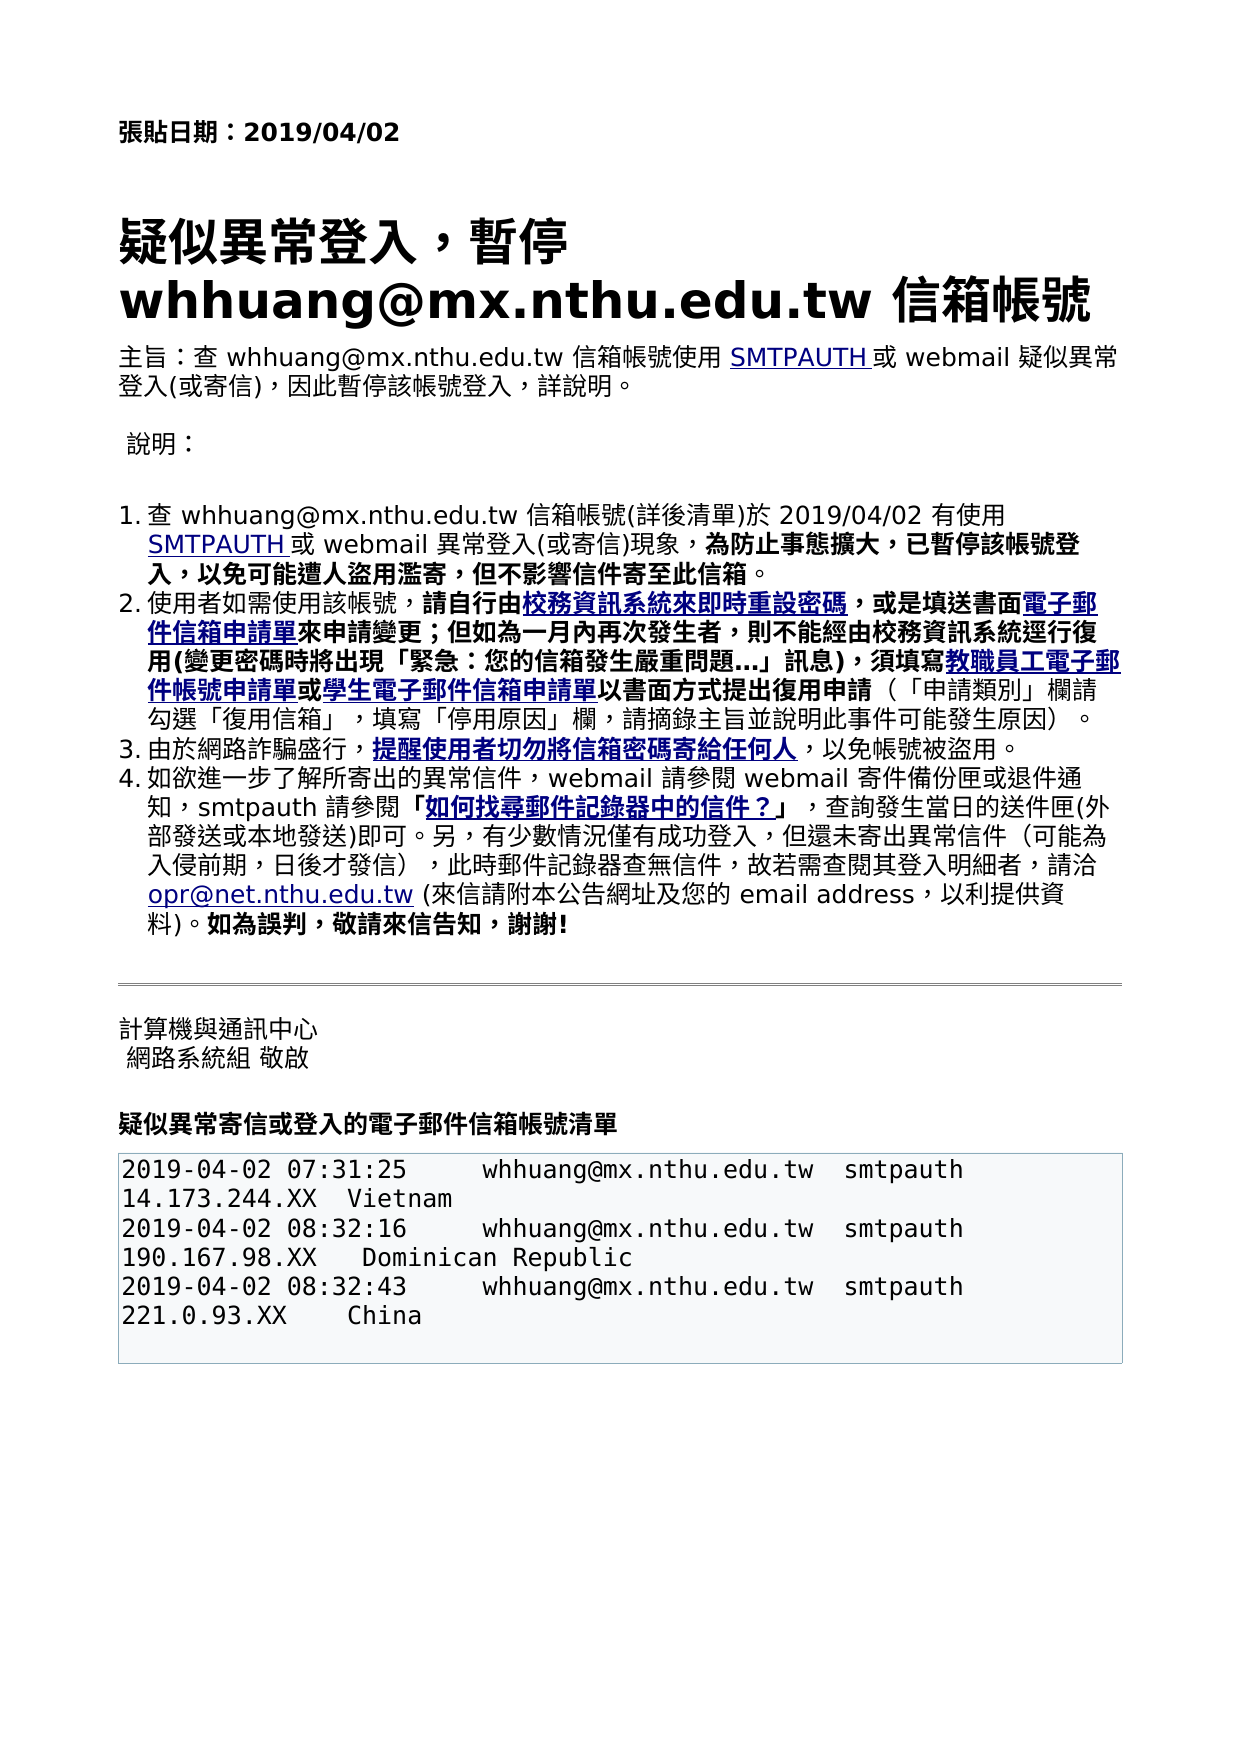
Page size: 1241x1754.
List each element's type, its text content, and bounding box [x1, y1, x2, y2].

subtitle 疑似異常登入，暫停 whhuang@mx.nthu.edu.tw 信箱帳號 [118, 214, 1122, 330]
list 由於網路詐騙盛行，提醒使用者切勿將信箱密碼寄給任何人，以免帳號被盜用。 [118, 735, 1122, 764]
list 使用者如需使用該帳號，請自行由校務資訊系統來即時重設密碼，或是填送書面電子郵件信箱申請單來申請變更；但如為一月內再次發生者，則不能經由校務資訊系統逕行復用(變更密碼時將出現「緊急：您的信箱發生嚴重問題…」訊息)，須填寫教職員工電子郵件帳號申請單或學生電子郵件信箱申請單以書面方式提出復用申請（「申請類別」欄請勾選「復用信箱」，填寫「停用原因」欄，請摘錄主旨並說明此事件可能發生原因）。 [118, 589, 1122, 735]
text 主旨：查 whhuang@mx.nthu.edu.tw 信箱帳號使用 SMTPAUTH或 webmail 疑似異常登入(或寄信)，因此暫停該帳號登入，詳說明。 說明： [118, 343, 1122, 459]
list 查 whhuang@mx.nthu.edu.tw 信箱帳號(詳後清單)於 2019/04/02 有使用 SMTPAUTH或 webmail 異常登入(或寄信)現象，為防止事態擴大，已暫停該帳號登入，以免可能遭人盜用濫寄，但不影響信件寄至此信箱。 [118, 502, 1122, 589]
subtitle 疑似異常寄信或登入的電子郵件信箱帳號清單 [118, 1111, 1122, 1140]
list 如欲進一步了解所寄出的異常信件，webmail 請參閱 webmail 寄件備份匣或退件通知，smtpauth 請參閱「如何找尋郵件記錄器中的信件？」，查詢發生當日的送件匣(外部發送或本地發送)即可。另，有少數情況僅有成功登入，但還未寄出異常信件（可能為入侵前期，日後才發信），此時郵件記錄器查無信件，故若需查閱其登入明細者，請洽 opr@net.nthu.edu.tw (來信請附本公告網址及您的 email address，以利提供資料)。如為誤判，敬請來信告知，謝謝! [118, 764, 1122, 939]
text 張貼日期：2019/04/02 [118, 118, 1122, 176]
text 2019-04-02 07:31:25 whhuang@mx.nthu.edu.tw smtpauth 14.173.244.XX Vietnam 2019-04-02 08:32:16 whhuang@mx.nthu.edu.tw smtpauth 190.167.98.XX Dominican Republic 2019-04-02 08:32:43 whhuang@mx.nthu.edu.tw smtpauth 221.0.93.XX China [119, 1154, 1122, 1363]
text 計算機與通訊中心 網路系統組 敬啟 [118, 1015, 1122, 1073]
